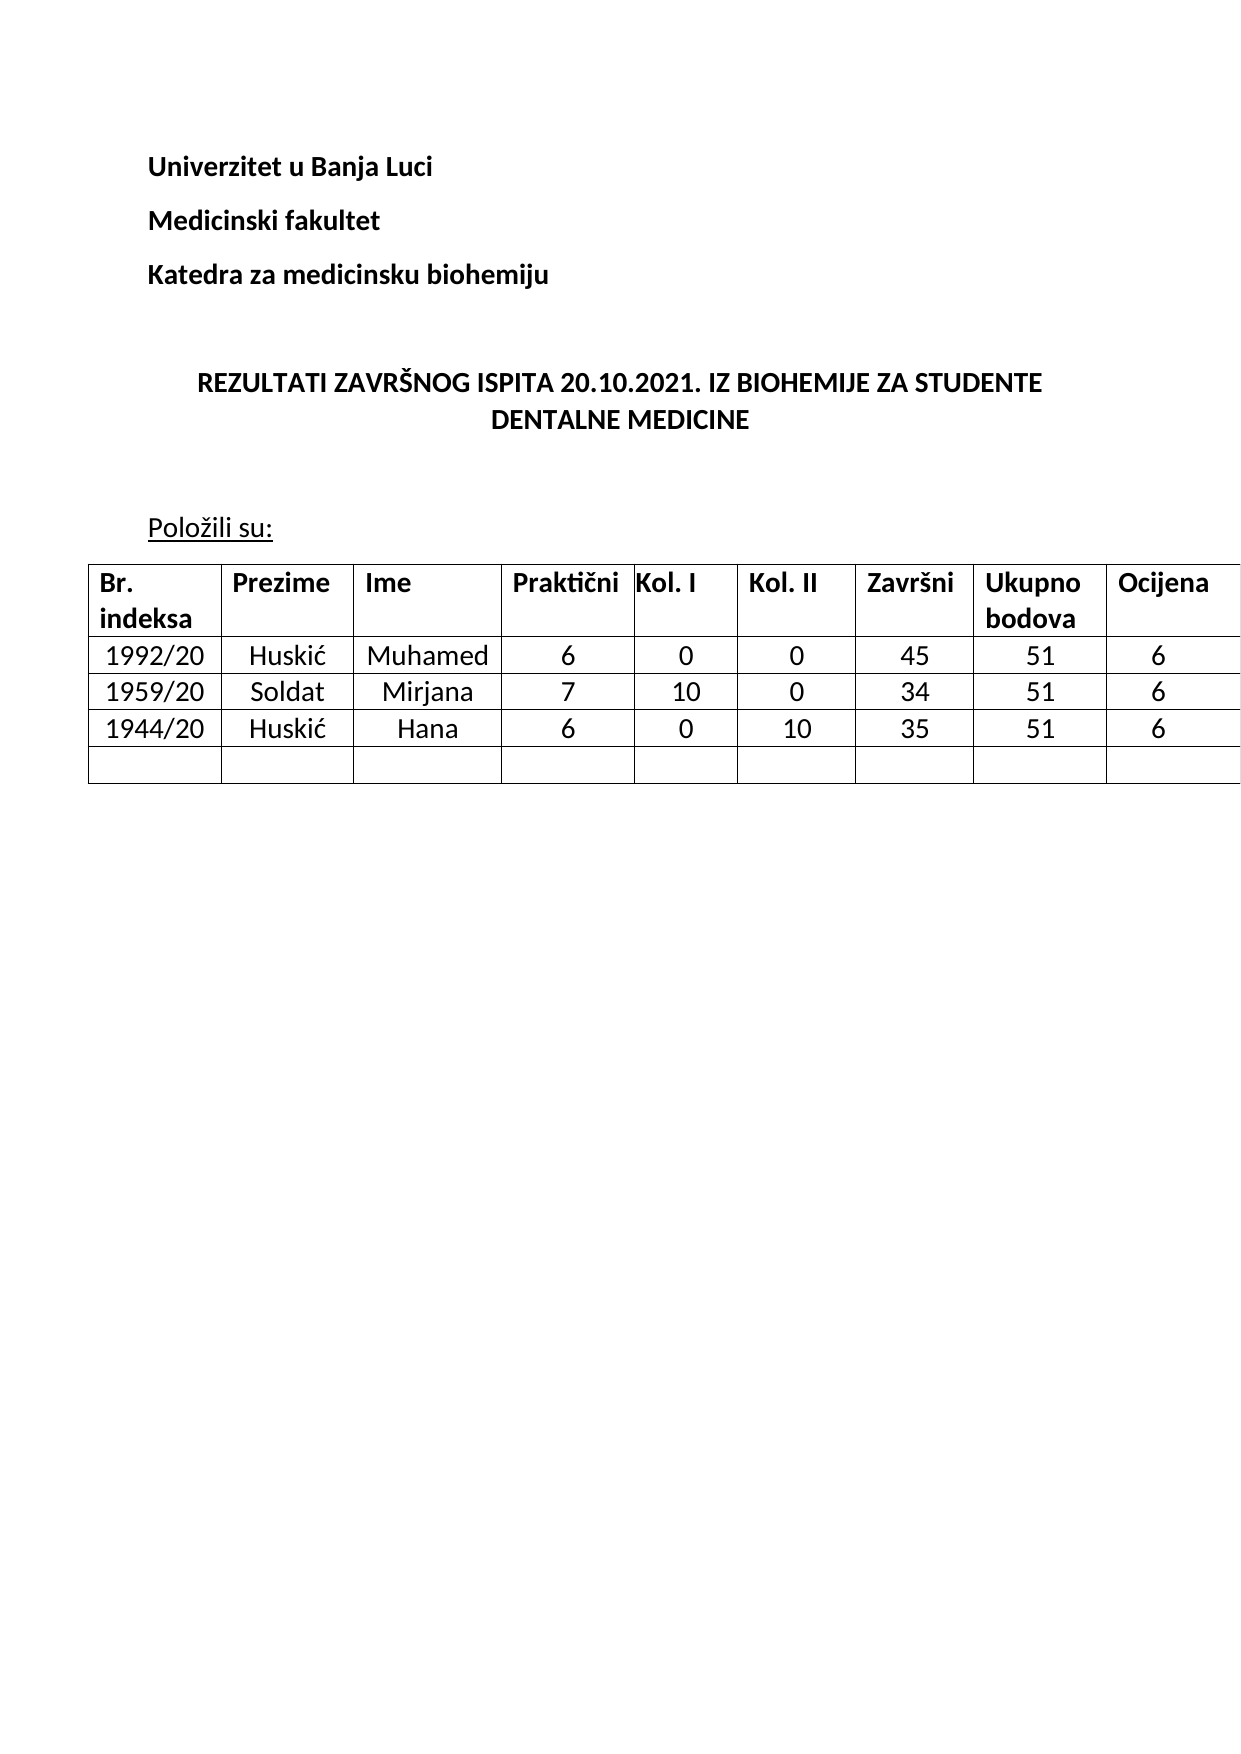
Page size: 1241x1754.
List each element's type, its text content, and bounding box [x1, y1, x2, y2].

text Univerzitet u Banja Luci [148, 148, 1093, 183]
table_cell [738, 747, 855, 782]
table_cell 35 [856, 710, 973, 746]
table_cell [502, 747, 634, 782]
table_cell 6 [502, 637, 634, 672]
text Položili su: [148, 509, 1093, 545]
table_cell 0 [635, 710, 737, 746]
table_cell [354, 747, 501, 782]
table_cell 1959/20 [89, 674, 221, 709]
table_header Ocijena [1107, 565, 1240, 636]
table_cell 0 [635, 637, 737, 672]
table_cell [89, 747, 221, 782]
table_cell Muhamed [354, 637, 501, 672]
table_cell [1107, 747, 1240, 782]
table_header Br. indeksa [89, 565, 221, 636]
table_cell Huskić [222, 710, 353, 746]
table_cell [222, 747, 353, 782]
table_cell 1992/20 [89, 637, 221, 672]
table_cell 7 [502, 674, 634, 709]
text Medicinski fakultet [148, 202, 1093, 237]
table_cell 34 [856, 674, 973, 709]
table_cell [974, 747, 1106, 782]
table_cell 1944/20 [89, 710, 221, 746]
table_header Prezime [222, 565, 353, 636]
table_cell [856, 747, 973, 782]
table_header Praktični [502, 565, 634, 636]
table_header Ukupno bodova [974, 565, 1106, 636]
table_header Ime [354, 565, 501, 636]
text Katedra za medicinsku biohemiju [148, 256, 1093, 291]
table_cell 51 [974, 637, 1106, 672]
table_cell 6 [1107, 674, 1240, 709]
table_cell Mirjana [354, 674, 501, 709]
table_cell Huskić [222, 637, 353, 672]
table_cell Soldat [222, 674, 353, 709]
table_cell 0 [738, 674, 855, 709]
table_cell 6 [1107, 637, 1240, 672]
text REZULTATI ZAVRŠNOG ISPITA 20.10.2021. IZ BIOHEMIJE ZA STUDENTE DENTALNE MEDICINE [148, 364, 1093, 437]
table_cell [635, 747, 737, 782]
table_cell 0 [738, 637, 855, 672]
table_cell 6 [502, 710, 634, 746]
table_cell 51 [974, 710, 1106, 746]
table_cell 10 [738, 710, 855, 746]
table_header Završni [856, 565, 973, 636]
table_cell 6 [1107, 710, 1240, 746]
table_header Kol. I [635, 565, 737, 636]
table_cell Hana [354, 710, 501, 746]
table_cell 45 [856, 637, 973, 672]
table_cell 51 [974, 674, 1106, 709]
table_cell 10 [635, 674, 737, 709]
table_header Kol. II [738, 565, 855, 636]
